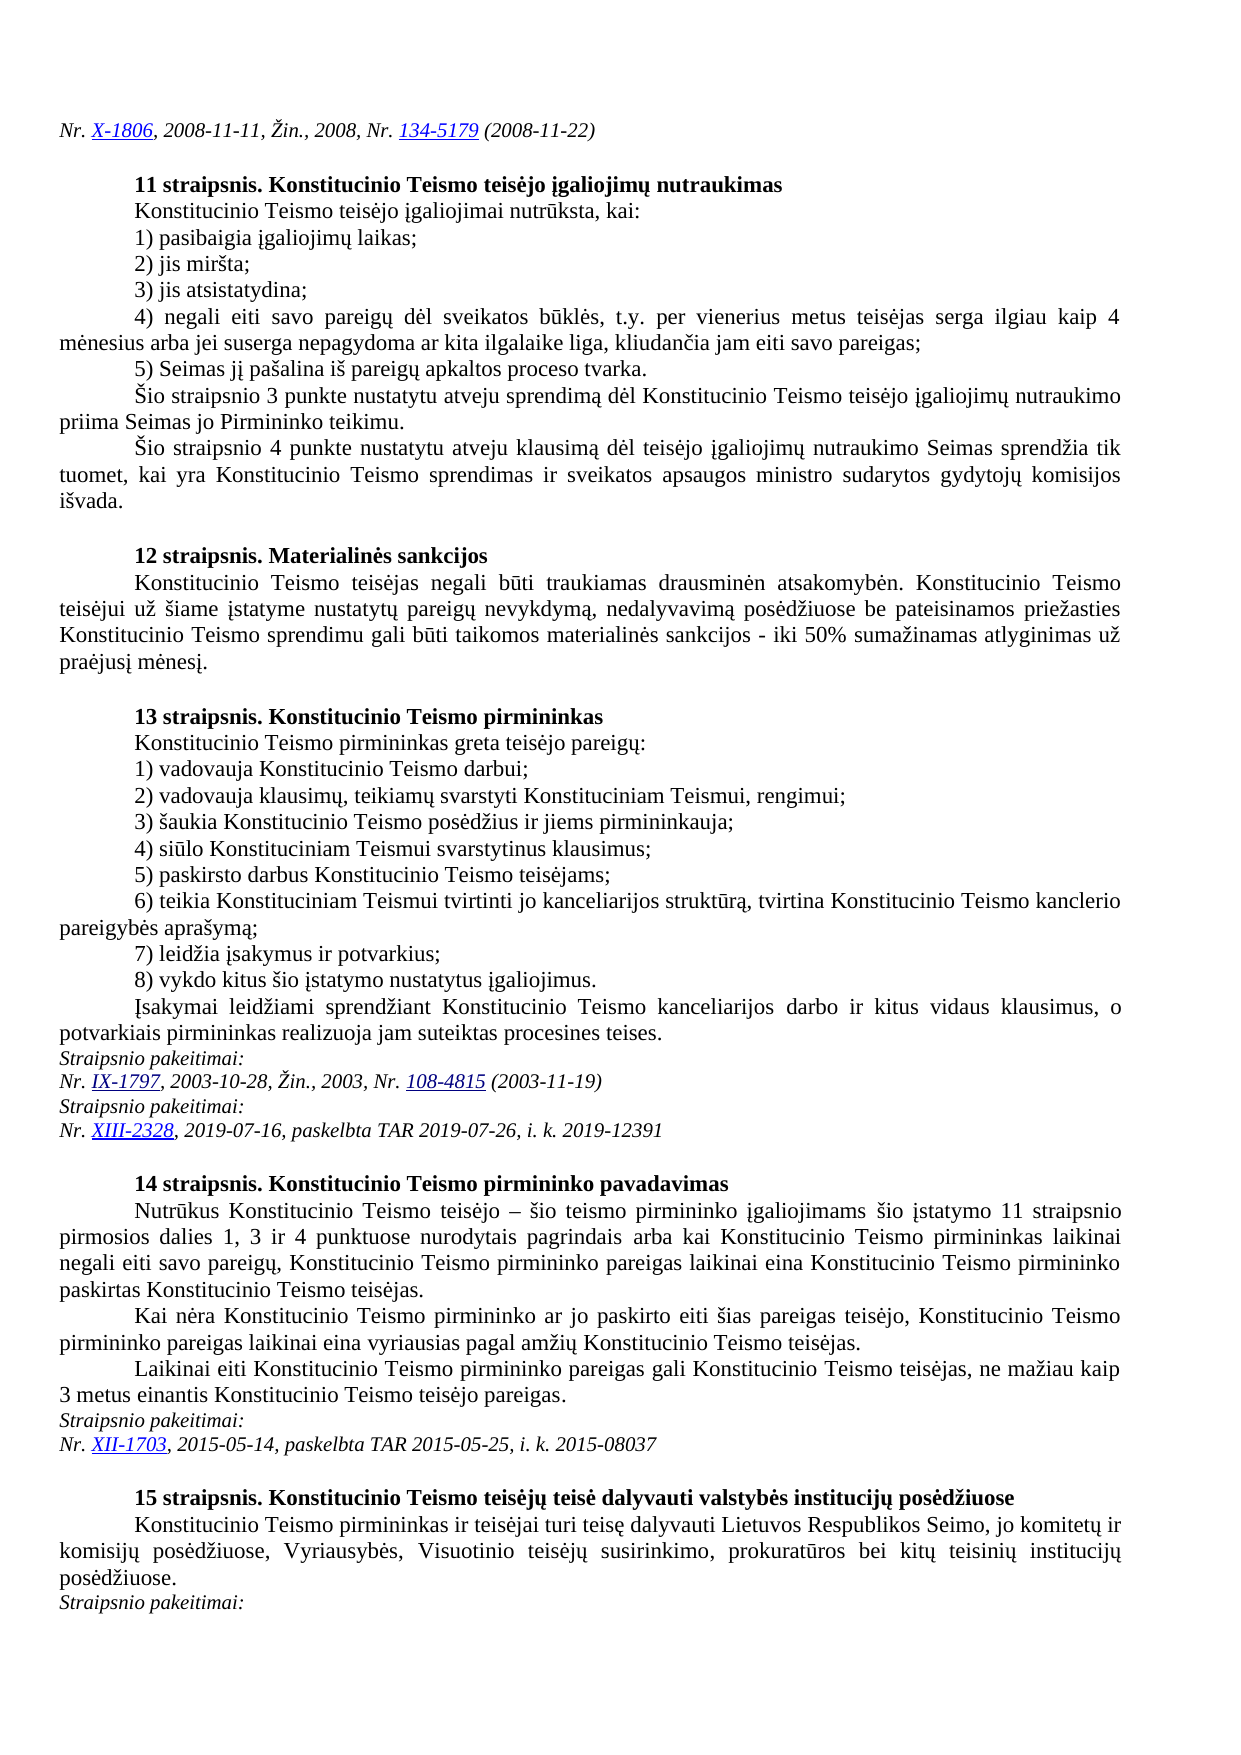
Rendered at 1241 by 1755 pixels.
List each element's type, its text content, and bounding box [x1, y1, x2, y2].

text 4) siūlo Konstituciniam Teismui svarstytinus klausimus; [59, 834, 1122, 861]
text 8) vykdo kitus šio įstatymo nustatytus įgaliojimus. [59, 966, 1122, 993]
text 2) jis miršta; [59, 250, 1122, 276]
text Straipsnio pakeitimai: [59, 1093, 1122, 1118]
text Konstitucinio Teismo pirmininkas greta teisėjo pareigų: [59, 729, 1122, 756]
text Nutrūkus Konstitucinio Teismo teisėjo – šio teismo pirmininko įgaliojimams šio įstatymo 11 straipsnio pirmosios dalies 1, 3 ir 4 punktuose nurodytais pagrindais arba kai Konstitucinio Teismo pirmininkas laikinai negali eiti savo pareigų, Konstitucinio Teismo pirmininko pareigas laikinai eina Konstitucinio Teismo pirmininko paskirtas Konstitucinio Teismo teisėjas. [59, 1197, 1122, 1302]
text Konstitucinio Teismo teisėjo įgaliojimai nutrūksta, kai: [59, 197, 1122, 224]
text 1) pasibaigia įgaliojimų laikas; [59, 224, 1122, 250]
text 3) šaukia Konstitucinio Teismo posėdžius ir jiems pirmininkauja; [59, 808, 1122, 834]
text Kai nėra Konstitucinio Teismo pirmininko ar jo paskirto eiti šias pareigas teisėjo, Konstitucinio Teismo pirmininko pareigas laikinai eina vyriausias pagal amžių Konstitucinio Teismo teisėjas. [59, 1302, 1122, 1355]
text Straipsnio pakeitimai: [59, 1408, 1122, 1432]
text Konstitucinio Teismo pirmininkas ir teisėjai turi teisę dalyvauti Lietuvos Respublikos Seimo, jo komitetų ir komisijų posėdžiuose, Vyriausybės, Visuotinio teisėjų susirinkimo, prokuratūros bei kitų teisinių institucijų posėdžiuose. [59, 1511, 1122, 1590]
text 5) Seimas jį pašalina iš pareigų apkaltos proceso tvarka. [59, 355, 1122, 382]
text Šio straipsnio 3 punkte nustatytu atveju sprendimą dėl Konstitucinio Teismo teisėjo įgaliojimų nutraukimo priima Seimas jo Pirmininko teikimu. [59, 382, 1122, 434]
text 13 straipsnis. Konstitucinio Teismo pirmininkas [59, 703, 1122, 729]
text Laikinai eiti Konstitucinio Teismo pirmininko pareigas gali Konstitucinio Teismo teisėjas, ne mažiau kaip 3 metus einantis Konstitucinio Teismo teisėjo pareigas. [59, 1355, 1122, 1408]
text Nr. IX-1797, 2003-10-28, Žin., 2003, Nr. 108-4815 (2003-11-19) [59, 1069, 1122, 1093]
text Nr. XII-1703, 2015-05-14, paskelbta TAR 2015-05-25, i. k. 2015-08037 [59, 1432, 1122, 1456]
text Nr. XIII-2328, 2019-07-16, paskelbta TAR 2019-07-26, i. k. 2019-12391 [59, 1118, 1122, 1142]
text 15 straipsnis. Konstitucinio Teismo teisėjų teisė dalyvauti valstybės institucijų posėdžiuose [134, 1484, 1122, 1511]
text 6) teikia Konstituciniam Teismui tvirtinti jo kanceliarijos struktūrą, tvirtina Konstitucinio Teismo kanclerio pareigybės aprašymą; [59, 887, 1122, 940]
text 4) negali eiti savo pareigų dėl sveikatos būklės, t.y. per vienerius metus teisėjas serga ilgiau kaip 4 mėnesius arba jei suserga nepagydoma ar kita ilgalaike liga, kliudančia jam eiti savo pareigas; [59, 303, 1122, 355]
text Straipsnio pakeitimai: [59, 1045, 1122, 1069]
text 7) leidžia įsakymus ir potvarkius; [59, 940, 1122, 966]
text Nr. X-1806, 2008-11-11, Žin., 2008, Nr. 134-5179 (2008-11-22) [59, 118, 1122, 142]
text Konstitucinio Teismo teisėjas negali būti traukiamas drausminėn atsakomybėn. Konstitucinio Teismo teisėjui už šiame įstatyme nustatytų pareigų nevykdymą, nedalyvavimą posėdžiuose be pateisinamos priežasties Konstitucinio Teismo sprendimu gali būti taikomos materialinės sankcijos - iki 50% sumažinamas atlyginimas už praėjusį mėnesį. [59, 569, 1122, 674]
text 2) vadovauja klausimų, teikiamų svarstyti Konstituciniam Teismui, rengimui; [59, 782, 1122, 808]
text 11 straipsnis. Konstitucinio Teismo teisėjo įgaliojimų nutraukimas [59, 171, 1122, 197]
text 5) paskirsto darbus Konstitucinio Teismo teisėjams; [59, 861, 1122, 887]
text Straipsnio pakeitimai: [59, 1590, 1122, 1614]
text 12 straipsnis. Materialinės sankcijos [59, 542, 1122, 569]
text 14 straipsnis. Konstitucinio Teismo pirmininko pavadavimas [59, 1170, 1122, 1197]
text 1) vadovauja Konstitucinio Teismo darbui; [59, 756, 1122, 782]
text Šio straipsnio 4 punkte nustatytu atveju klausimą dėl teisėjo įgaliojimų nutraukimo Seimas sprendžia tik tuomet, kai yra Konstitucinio Teismo sprendimas ir sveikatos apsaugos ministro sudarytos gydytojų komisijos išvada. [59, 434, 1122, 513]
text 3) jis atsistatydina; [59, 276, 1122, 303]
text Įsakymai leidžiami sprendžiant Konstitucinio Teismo kanceliarijos darbo ir kitus vidaus klausimus, o potvarkiais pirmininkas realizuoja jam suteiktas procesines teises. [59, 993, 1122, 1045]
